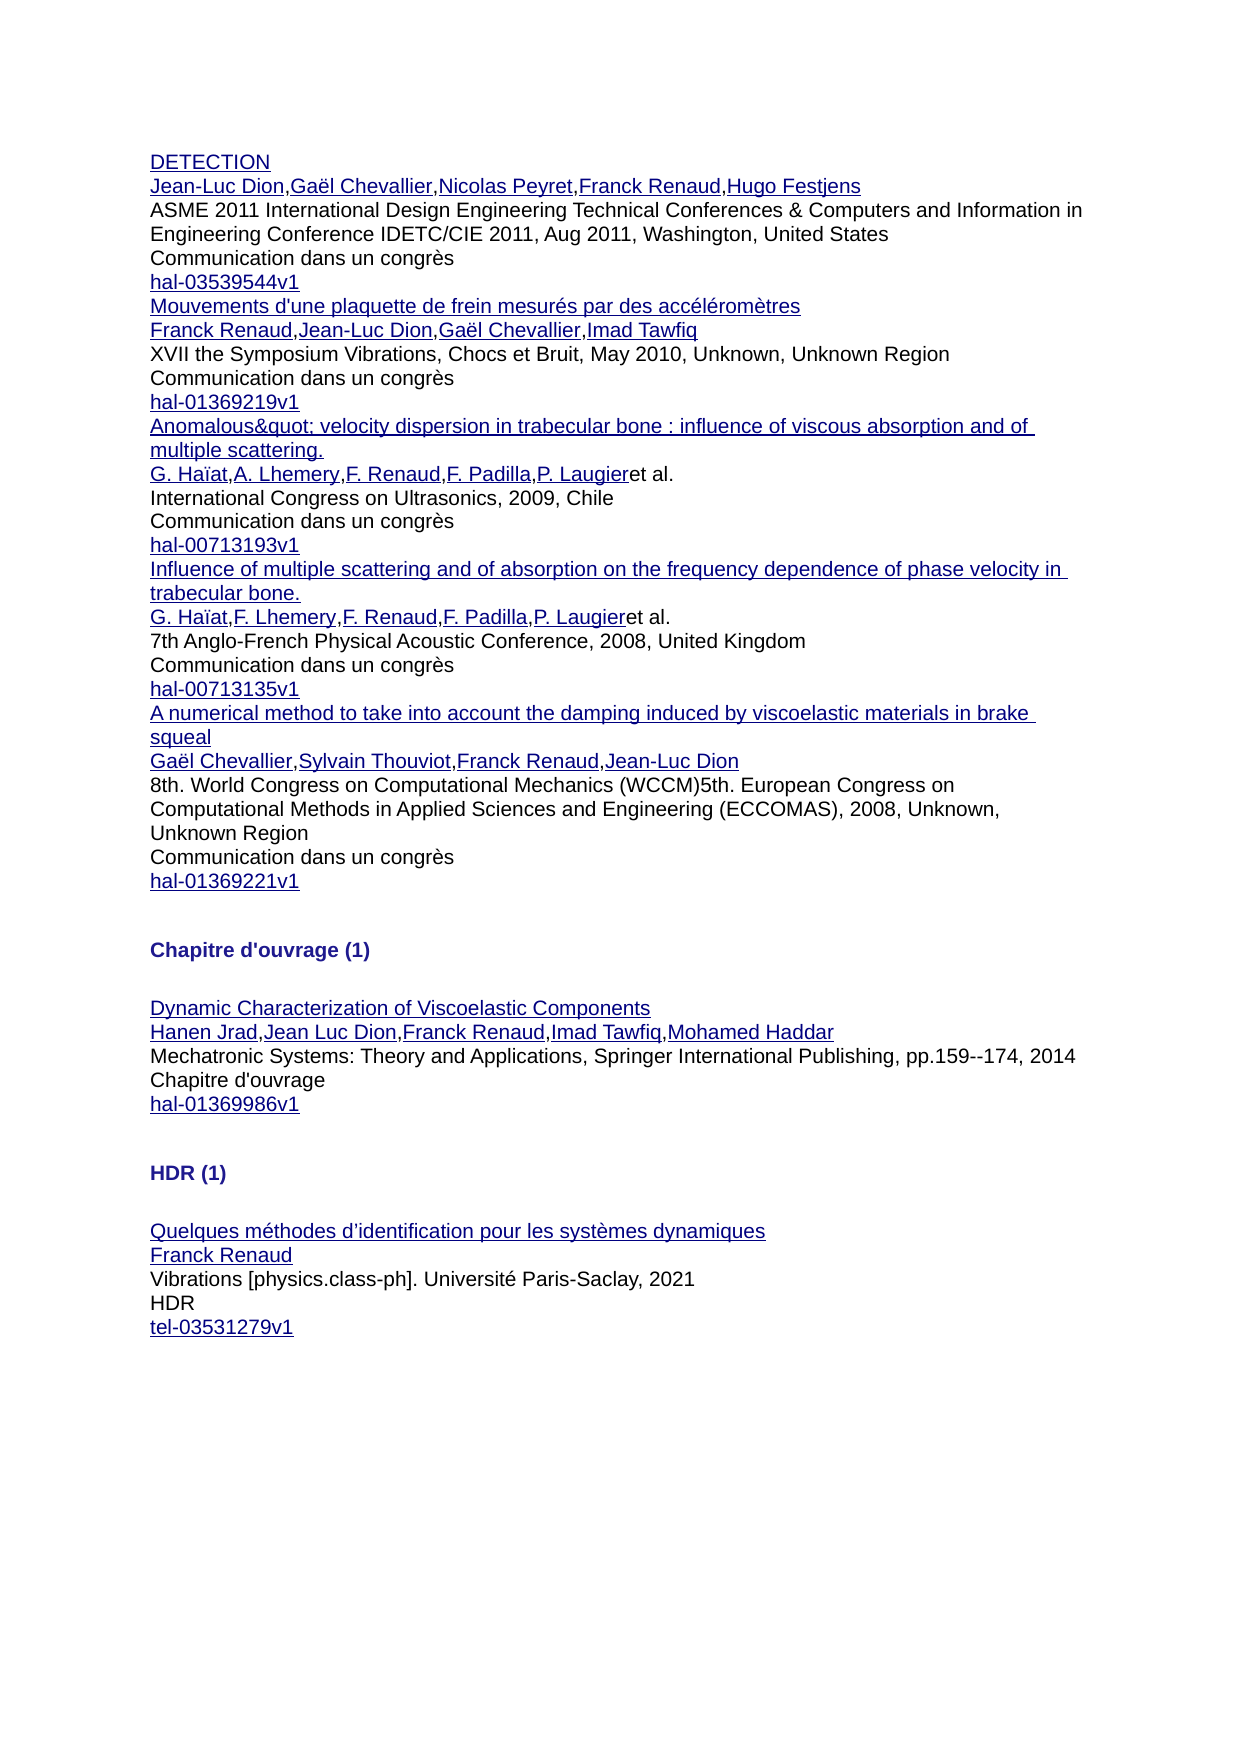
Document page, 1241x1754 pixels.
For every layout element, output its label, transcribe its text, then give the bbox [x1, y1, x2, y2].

table_header Quelques méthodes d’identification pour les systèmes dynamiques Franck Renaud Vibrations [physics.class-ph]. Université Paris-Saclay, 2021 HDR tel-03531279v1 [150, 1219, 1090, 1338]
table_cell Mouvements d'une plaquette de frein mesurés par des accéléromètres Franck Renaud,Jean-Luc Dion,Gaël Chevallier,Imad Tawfiq XVII the Symposium Vibrations, Chocs et Bruit, May 2010, Unknown, Unknown Region Communication dans un congrès hal-01369219v1 [150, 294, 1090, 413]
subtitle HDR (1) [150, 1160, 1090, 1184]
table_cell A numerical method to take into account the damping induced by viscoelastic materials in brake squeal Gaël Chevallier,Sylvain Thouviot,Franck Renaud,Jean-Luc Dion 8th. World Congress on Computational Mechanics (WCCM)5th. European Congress on Computational Methods in Applied Sciences and Engineering (ECCOMAS), 2008, Unknown, Unknown Region Communication dans un congrès hal-01369221v1 [150, 701, 1090, 893]
table_header Dynamic Characterization of Viscoelastic Components Hanen Jrad,Jean Luc Dion,Franck Renaud,Imad Tawfiq,Mohamed Haddar Mechatronic Systems: Theory and Applications, Springer International Publishing, pp.159--174, 2014 Chapitre d'ouvrage hal-01369986v1 [150, 996, 1090, 1116]
subtitle Chapitre d'ouvrage (1) [150, 937, 1090, 961]
table_cell Anomalous&quot; velocity dispersion in trabecular bone : influence of viscous absorption and of multiple scattering. G. Haïat,A. Lhemery,F. Renaud,F. Padilla,P. Laugieret al. International Congress on Ultrasonics, 2009, Chile Communication dans un congrès hal-00713193v1 [150, 414, 1090, 557]
table_cell Influence of multiple scattering and of absorption on the frequency dependence of phase velocity in trabecular bone. G. Haïat,F. Lhemery,F. Renaud,F. Padilla,P. Laugieret al. 7th Anglo-French Physical Acoustic Conference, 2008, United Kingdom Communication dans un congrès hal-00713135v1 [150, 557, 1090, 701]
table_cell DETECTION Jean-Luc Dion,Gaël Chevallier,Nicolas Peyret,Franck Renaud,Hugo Festjens ASME 2011 International Design Engineering Technical Conferences & Computers and Information in Engineering Conference IDETC/CIE 2011, Aug 2011, Washington, United States Communication dans un congrès hal-03539544v1 [150, 150, 1090, 294]
